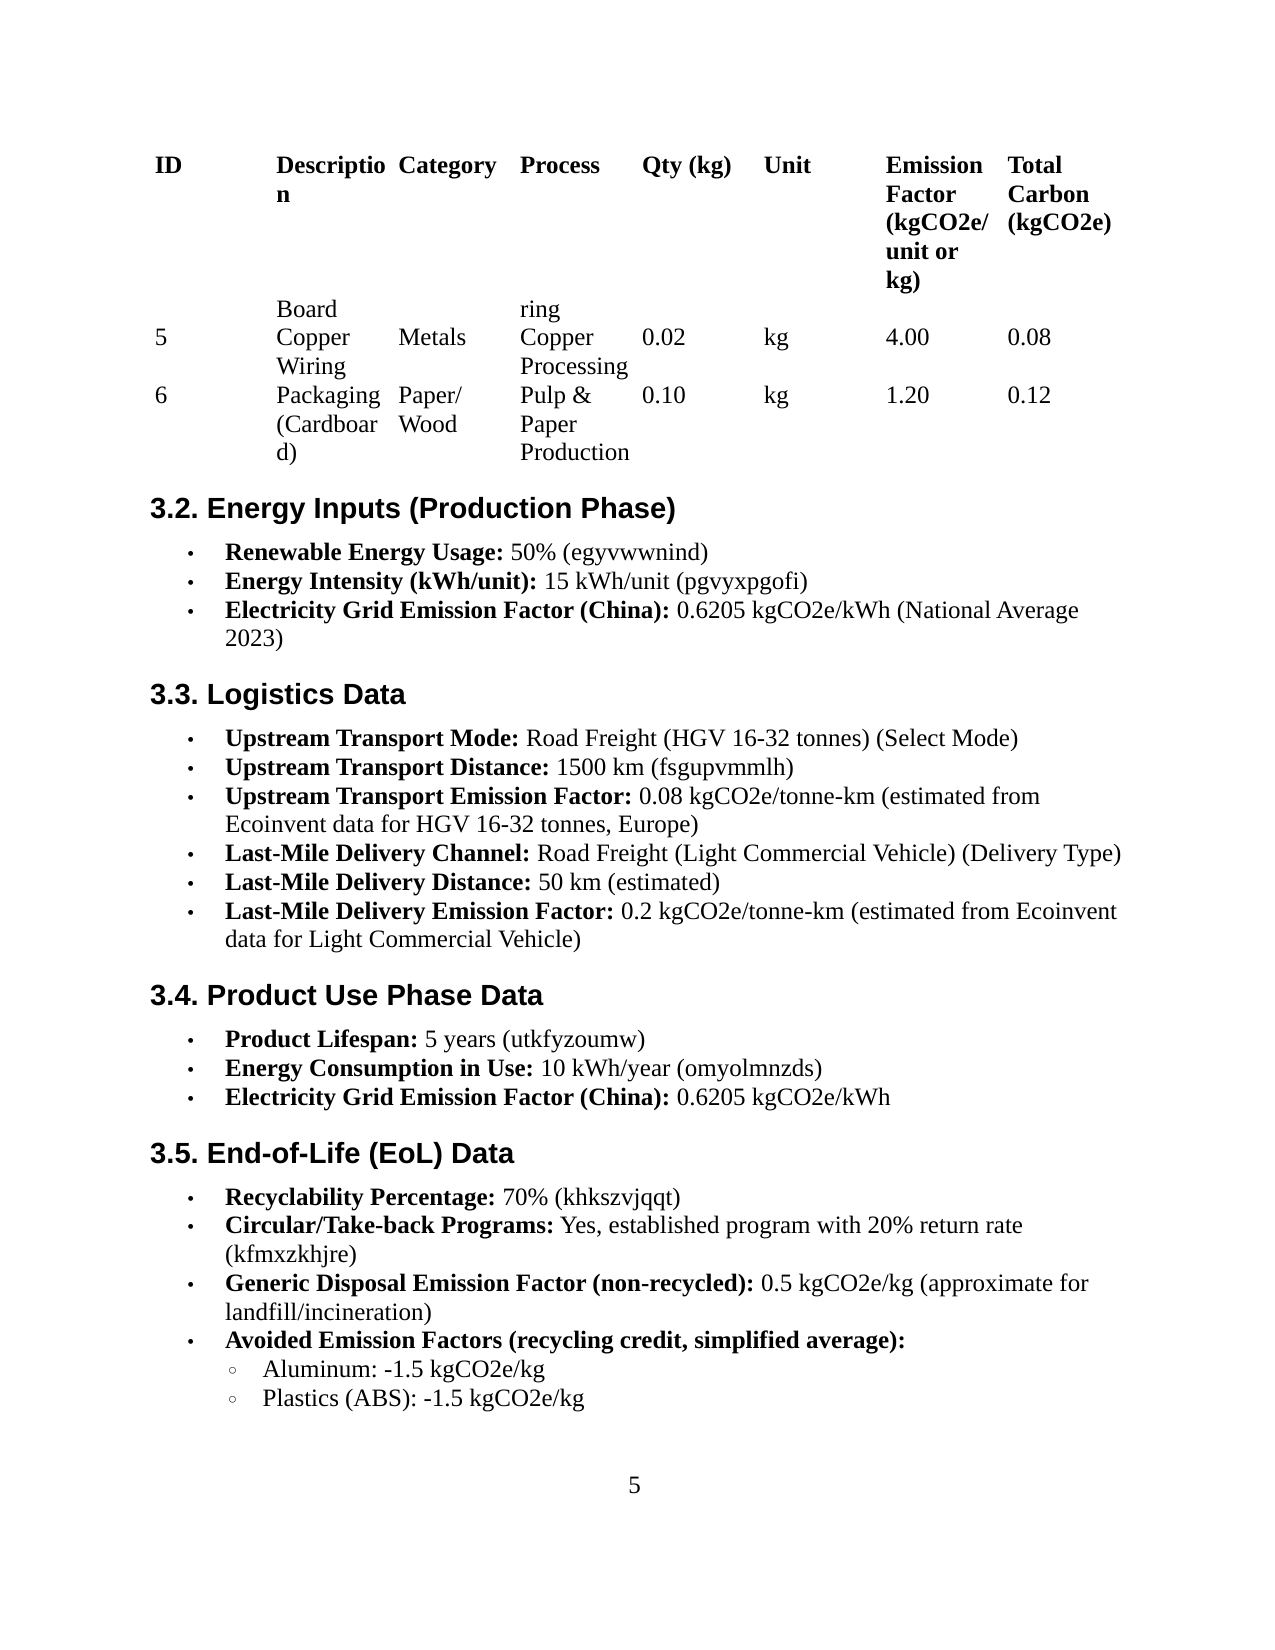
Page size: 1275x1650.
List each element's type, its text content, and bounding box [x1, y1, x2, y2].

table_header Unit [759, 150, 881, 294]
table_header Qty (kg) [638, 150, 759, 294]
table_header Category [394, 150, 516, 294]
list Upstream Transport Mode: Road Freight (HGV 16-32 tonnes) (Select Mode) [187, 723, 1125, 752]
table_cell 0.08 [1003, 323, 1125, 380]
list Product Lifespan: 5 years (utkfyzoumw) [187, 1024, 1125, 1053]
list Plastics (ABS): -1.5 kgCO2e/kg [225, 1383, 1125, 1412]
table_cell 1.20 [881, 380, 1003, 466]
subtitle 3.5. End-of-Life (EoL) Data [150, 1136, 1125, 1169]
list Energy Consumption in Use: 10 kWh/year (omyolmnzds) [187, 1053, 1125, 1082]
table_cell kg [759, 380, 881, 466]
table_cell 0.10 [638, 380, 759, 466]
table_cell 4.00 [881, 323, 1003, 380]
list Last-Mile Delivery Channel: Road Freight (Light Commercial Vehicle) (Delivery Type) [187, 838, 1125, 867]
table_cell 5 [150, 323, 272, 380]
list Renewable Energy Usage: 50% (egyvwwnind) [187, 537, 1125, 566]
table_cell [638, 294, 759, 322]
list Upstream Transport Emission Factor: 0.08 kgCO2e/tonne-km (estimated from Ecoinvent data for HGV 16-32 tonnes, Europe) [187, 781, 1125, 838]
subtitle 3.2. Energy Inputs (Production Phase) [150, 491, 1125, 525]
table_cell kg [759, 323, 881, 380]
table_header Total Carbon (kgCO2e) [1003, 150, 1125, 294]
list Generic Disposal Emission Factor (non-recycled): 0.5 kgCO2e/kg (approximate for landfill/incineration) [187, 1268, 1125, 1325]
list Avoided Emission Factors (recycling credit, simplified average): [187, 1325, 1125, 1354]
table_cell 0.12 [1003, 380, 1125, 466]
list Energy Intensity (kWh/unit): 15 kWh/unit (pgvyxpgofi) [187, 566, 1125, 595]
table_cell [759, 294, 881, 322]
table_cell 0.02 [638, 323, 759, 380]
subtitle 3.3. Logistics Data [150, 677, 1125, 711]
table_header Process [516, 150, 637, 294]
table_cell Copper Wiring [272, 323, 394, 380]
table_cell Paper/Wood [394, 380, 516, 466]
list Electricity Grid Emission Factor (China): 0.6205 kgCO2e/kWh [187, 1082, 1125, 1111]
list Last-Mile Delivery Emission Factor: 0.2 kgCO2e/tonne-km (estimated from Ecoinvent data for Light Commercial Vehicle) [187, 896, 1125, 953]
table_header ID [150, 150, 272, 294]
table_header Emission Factor (kgCO2e/unit or kg) [881, 150, 1003, 294]
list Aluminum: -1.5 kgCO2e/kg [225, 1354, 1125, 1383]
table_cell [881, 294, 1003, 322]
list Last-Mile Delivery Distance: 50 km (estimated) [187, 867, 1125, 896]
table_cell Metals [394, 323, 516, 380]
table_cell Packaging (Cardboard) [272, 380, 394, 466]
table_cell 6 [150, 380, 272, 466]
table_cell Board [272, 294, 394, 322]
list Recyclability Percentage: 70% (khkszvjqqt) [187, 1182, 1125, 1210]
table_cell [150, 294, 272, 322]
list Upstream Transport Distance: 1500 km (fsgupvmmlh) [187, 752, 1125, 781]
list Electricity Grid Emission Factor (China): 0.6205 kgCO2e/kWh (National Average 2023) [187, 595, 1125, 652]
table_cell ring [516, 294, 637, 322]
table_header Description [272, 150, 394, 294]
table_cell Copper Processing [516, 323, 637, 380]
table_cell Pulp & Paper Production [516, 380, 637, 466]
subtitle 3.4. Product Use Phase Data [150, 978, 1125, 1012]
table_cell [1003, 294, 1125, 322]
list Circular/Take-back Programs: Yes, established program with 20% return rate (kfmxzkhjre) [187, 1210, 1125, 1268]
table_cell [394, 294, 516, 322]
